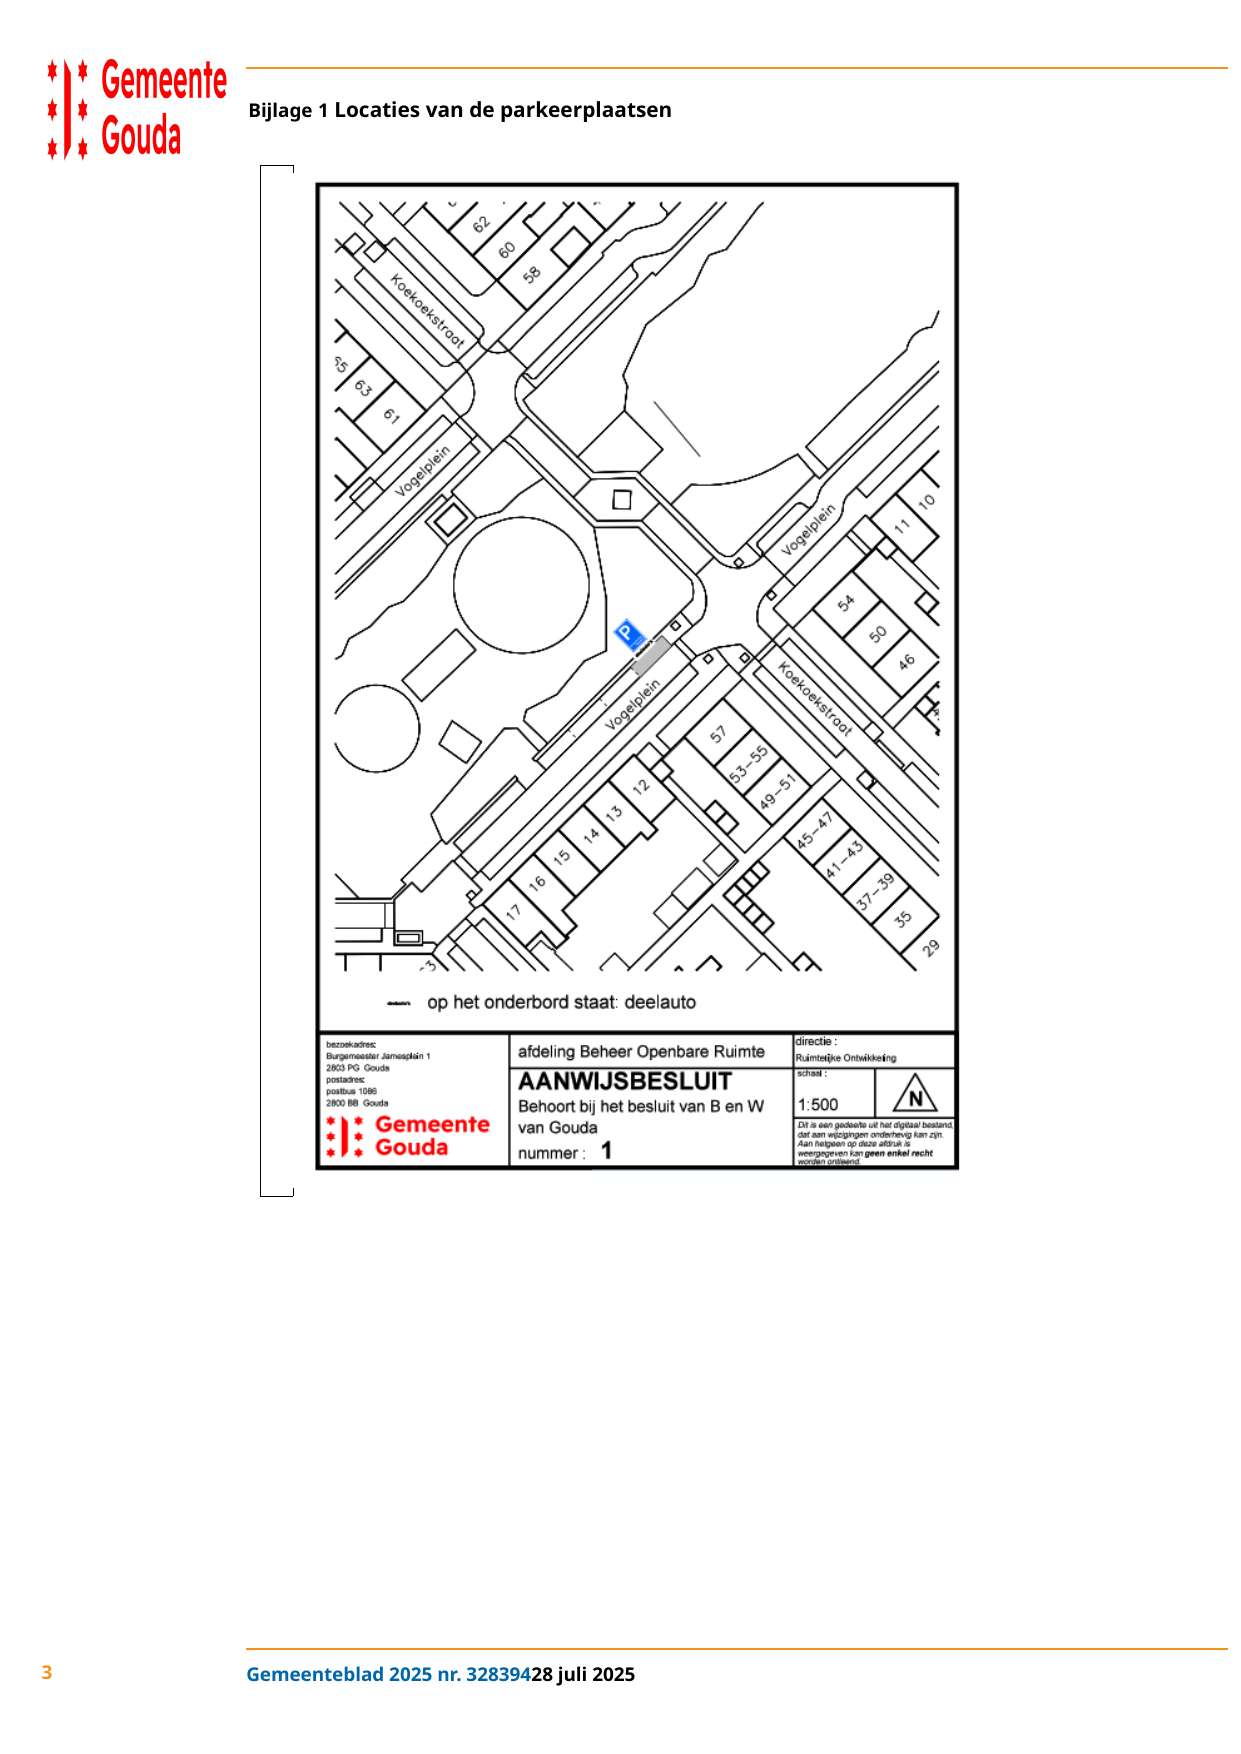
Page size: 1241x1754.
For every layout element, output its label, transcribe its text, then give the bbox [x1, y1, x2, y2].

text Bijlage 1 Locaties van de parkeerplaatsen [248, 95, 1152, 123]
picture [268, 173, 978, 1188]
picture [41, 47, 231, 172]
